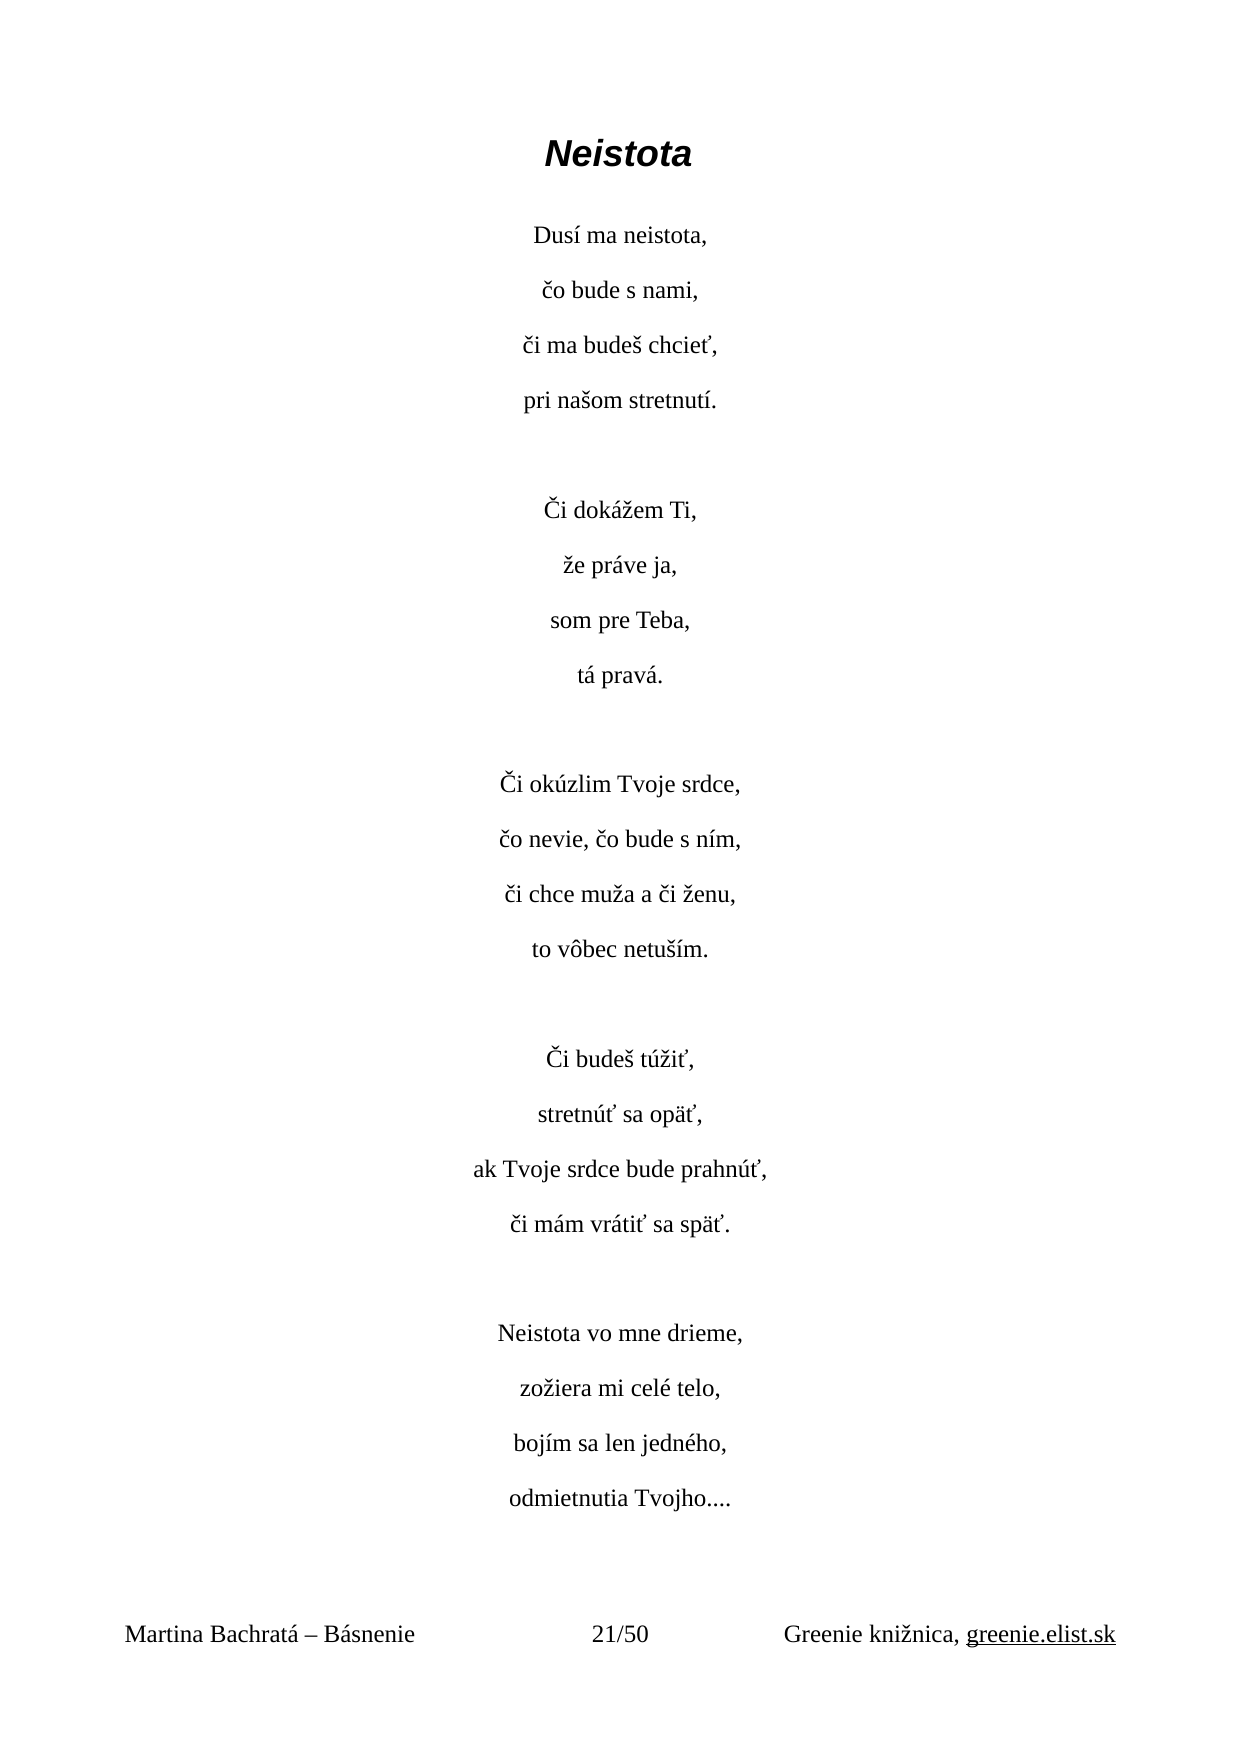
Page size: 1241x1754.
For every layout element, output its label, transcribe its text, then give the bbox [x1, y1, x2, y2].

text odmietnutia Tvojho.... [106, 1483, 1134, 1512]
text Či dokážem Ti, [106, 495, 1134, 524]
text pri našom stretnutí. [106, 385, 1134, 414]
text som pre Teba, [106, 605, 1134, 633]
text čo nevie, čo bude s ním, [106, 824, 1134, 853]
text ak Tvoje srdce bude prahnúť, [106, 1154, 1134, 1182]
text bojím sa len jedného, [106, 1428, 1134, 1457]
text či ma budeš chcieť, [106, 330, 1134, 359]
text Dusí ma neistota, [106, 221, 1134, 249]
text stretnúť sa opäť, [106, 1099, 1134, 1128]
text tá pravá. [106, 660, 1134, 688]
text či mám vrátiť sa späť. [106, 1209, 1134, 1237]
text Neistota vo mne drieme, [106, 1318, 1134, 1347]
text Či okúzlim Tvoje srdce, [106, 769, 1134, 798]
text Či budeš túžiť, [106, 1044, 1134, 1073]
text či chce muža a či ženu, [106, 879, 1134, 908]
text to vôbec netuším. [106, 934, 1134, 963]
text že práve ja, [106, 550, 1134, 579]
subtitle Neistota [106, 131, 1134, 174]
text čo bude s nami, [106, 275, 1134, 304]
text zožiera mi celé telo, [106, 1373, 1134, 1402]
